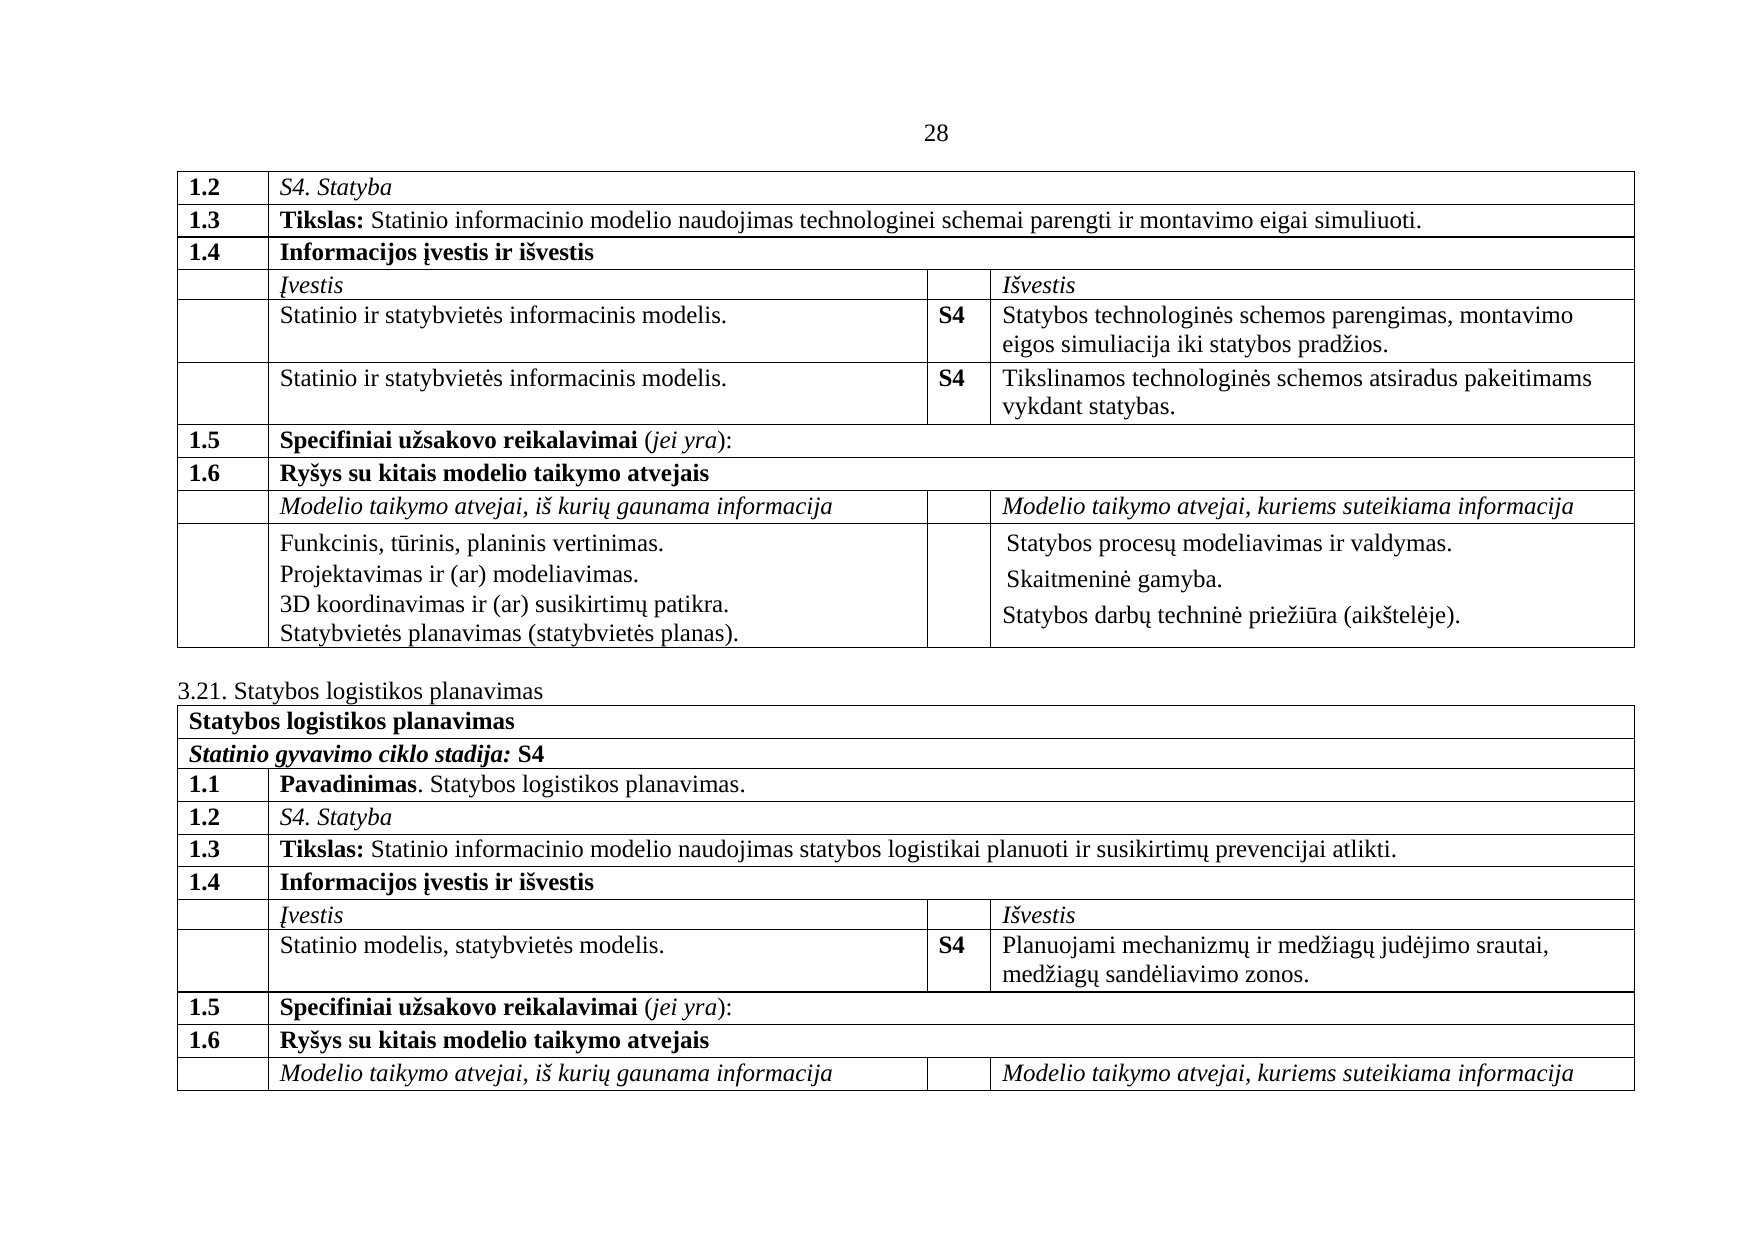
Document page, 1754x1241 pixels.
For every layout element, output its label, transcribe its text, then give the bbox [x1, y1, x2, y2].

table_cell [178, 930, 268, 991]
table_cell S4. Statyba [269, 172, 1634, 204]
table_cell Specifiniai užsakovo reikalavimai (jei yra): [269, 425, 1634, 457]
table_cell Statinio ir statybvietės informacinis modelis. [269, 363, 927, 424]
table_cell Funkcinis, tūrinis, planinis vertinimas. Projektavimas ir (ar) modeliavimas. 3D koordinavimas ir (ar) susikirtimų patikra. Statybvietės planavimas (statybvietės planas). [269, 524, 927, 647]
table_cell [178, 363, 268, 424]
table_cell Ryšys su kitais modelio taikymo atvejais [269, 1025, 1634, 1057]
table_cell Modelio taikymo atvejai, kuriems suteikiama informacija [991, 1058, 1634, 1090]
table_cell Informacijos įvestis ir išvestis [269, 238, 1634, 269]
table_cell S4. Statyba [269, 802, 1634, 833]
table_cell 1.3 [178, 835, 268, 866]
table_cell [928, 900, 990, 929]
table_cell [928, 491, 990, 522]
table_cell [178, 1058, 268, 1090]
table_cell Statybos procesų modeliavimas ir valdymas. Skaitmeninė gamyba. Statybos darbų techninė priežiūra (aikštelėje). [991, 524, 1634, 647]
table_cell Statinio ir statybvietės informacinis modelis. [269, 300, 927, 362]
table_cell Pavadinimas. Statybos logistikos planavimas. [269, 769, 1634, 801]
table_cell [928, 1058, 990, 1090]
table_cell Išvestis [991, 270, 1634, 299]
table_cell S4 [928, 930, 990, 991]
table_cell [178, 491, 268, 522]
table_cell Modelio taikymo atvejai, iš kurių gaunama informacija [269, 1058, 927, 1090]
table_cell Modelio taikymo atvejai, iš kurių gaunama informacija [269, 491, 927, 522]
table_cell Informacijos įvestis ir išvestis [269, 867, 1634, 899]
table_cell Statinio gyvavimo ciklo stadija: S4 [178, 739, 1634, 768]
table_cell [178, 270, 268, 299]
table_cell 1.4 [178, 867, 268, 899]
table_cell 1.4 [178, 238, 268, 269]
table_cell Specifiniai užsakovo reikalavimai (jei yra): [269, 993, 1634, 1024]
table_cell 1.2 [178, 802, 268, 833]
table_cell [928, 524, 990, 647]
table_cell Tikslas: Statinio informacinio modelio naudojimas technologinei schemai parengti ir montavimo eigai simuliuoti. [269, 205, 1634, 236]
table_cell 1.3 [178, 205, 268, 236]
table_cell Statinio modelis, statybvietės modelis. [269, 930, 927, 991]
table_cell 1.5 [178, 425, 268, 457]
table_cell [928, 270, 990, 299]
table_cell 1.6 [178, 458, 268, 490]
table_cell Modelio taikymo atvejai, kuriems suteikiama informacija [991, 491, 1634, 522]
table_cell Įvestis [269, 900, 927, 929]
table_cell Išvestis [991, 900, 1634, 929]
table_cell [178, 900, 268, 929]
table_cell 1.1 [178, 769, 268, 801]
table_cell 1.5 [178, 993, 268, 1024]
table_cell Planuojami mechanizmų ir medžiagų judėjimo srautai, medžiagų sandėliavimo zonos. [991, 930, 1634, 991]
table_cell Tikslas: Statinio informacinio modelio naudojimas statybos logistikai planuoti ir susikirtimų prevencijai atlikti. [269, 835, 1634, 866]
table_header Statybos logistikos planavimas [178, 706, 1634, 738]
table_cell Įvestis [269, 270, 927, 299]
table_cell Tikslinamos technologinės schemos atsiradus pakeitimams vykdant statybas. [991, 363, 1634, 424]
table_cell Ryšys su kitais modelio taikymo atvejais [269, 458, 1634, 490]
table_cell Statybos technologinės schemos parengimas, montavimo eigos simuliacija iki statybos pradžios. [991, 300, 1634, 362]
text 3.21. Statybos logistikos planavimas [177, 676, 1695, 705]
table_cell S4 [928, 363, 990, 424]
table_cell [178, 524, 268, 647]
table_cell S4 [928, 300, 990, 362]
table_cell [178, 300, 268, 362]
table_cell 1.2 [178, 172, 268, 204]
table_cell 1.6 [178, 1025, 268, 1057]
